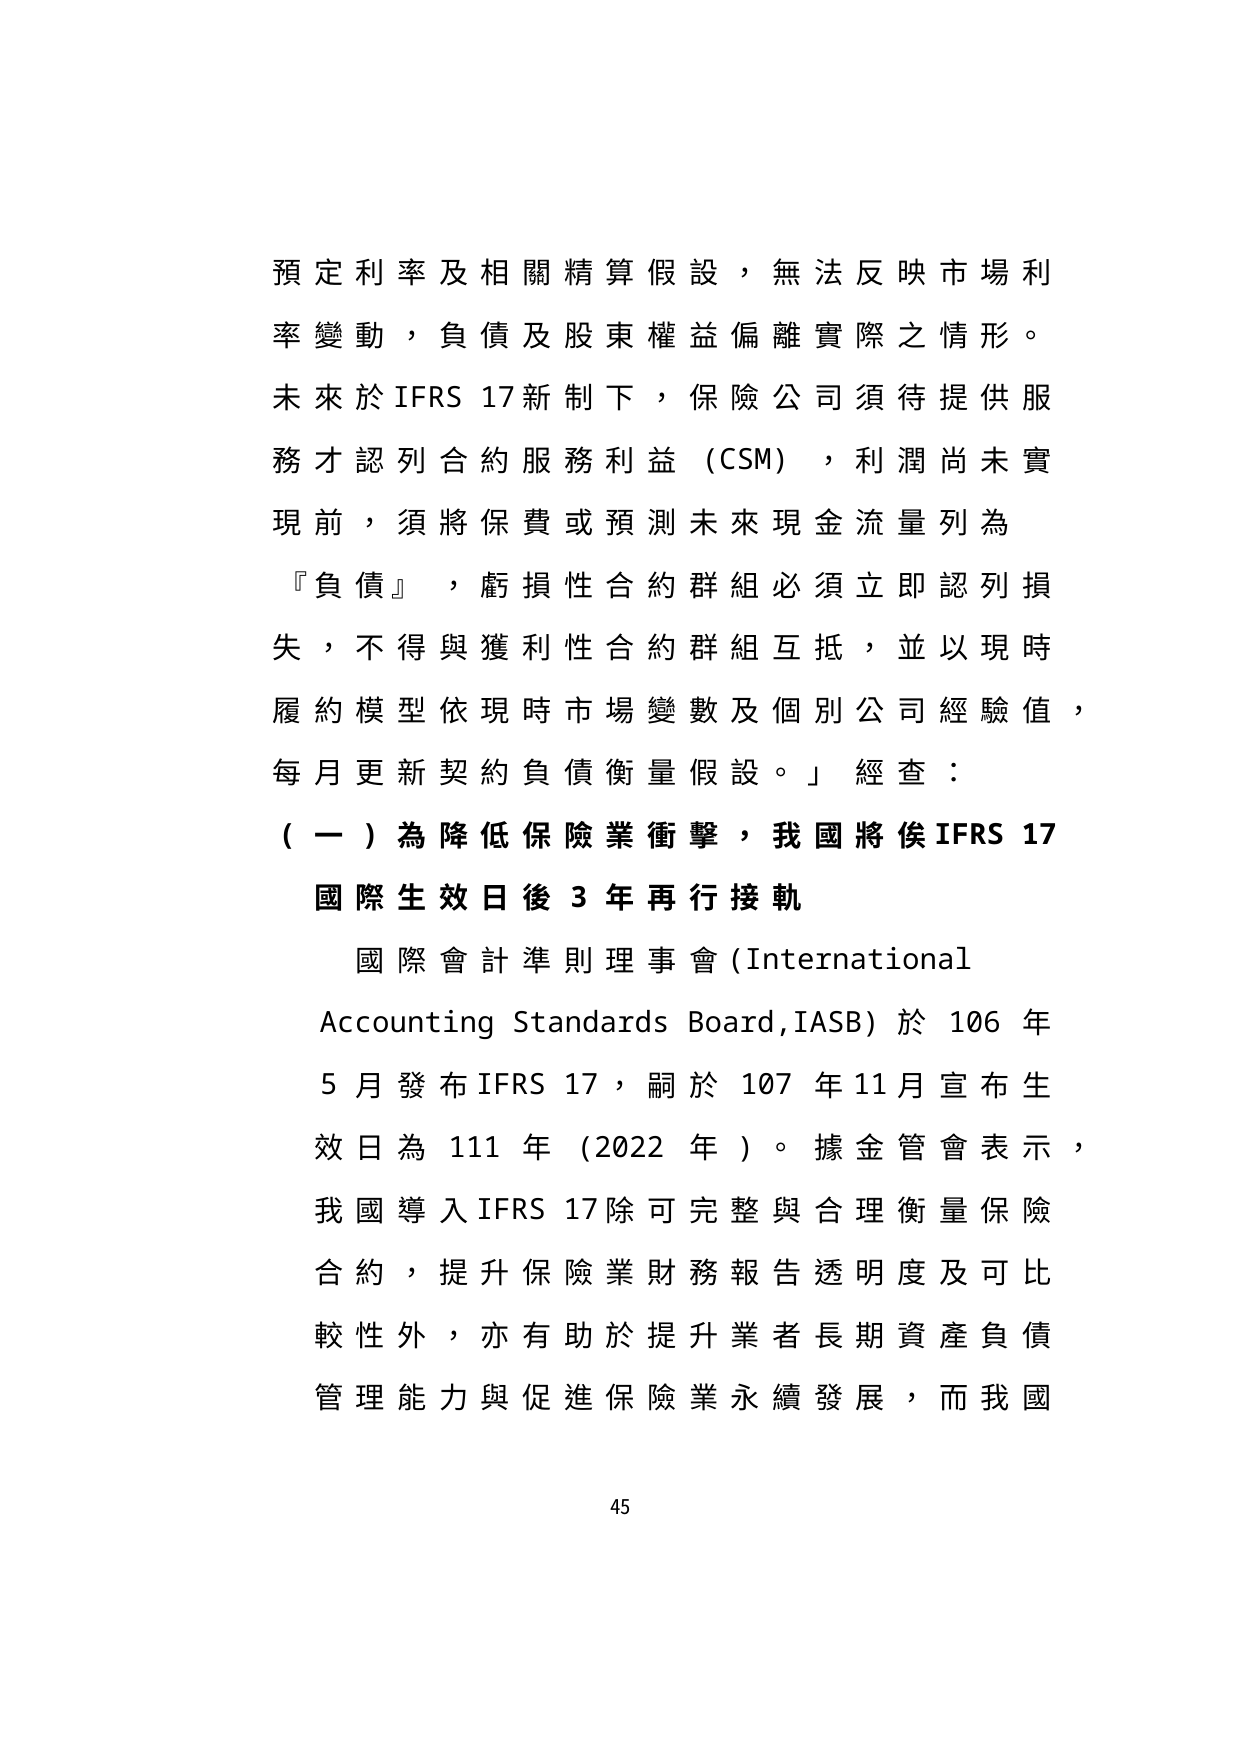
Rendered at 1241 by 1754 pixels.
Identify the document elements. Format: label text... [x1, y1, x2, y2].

text (一)為降低保險業衝擊，我國將俟IFRS 17國際生效日後3年再行接軌 [242, 792, 1058, 917]
text 國際會計準則理事會(International Accounting Standards Board,IASB)於106年5月發布IFRS 17，嗣於107年11月宣布生效日為111年(2022年)。據金管會表示，我國導入IFRS 17除可完整與合理衡量保險合約，提升保險業財務報告透明度及可比較性外，亦有助於提升業者長期資產負債管理能力與促進保險業永續發展，而我國接軌時程目前以國際生效日後至少3年(2025年)再實施為原則，以協助保險業順利接軌並降低衝擊。 [271, 917, 1058, 1417]
text 依臺銀人壽109年度預算案書乙、業務計畫及預算概要，三、(一)之3關於人壽保險業經營環境，該公司表示：「國際財務報導準則第17號『保險合約』(IFRS 17)預定於2022年生效，我國預估最早時時期程為2025年。過去保險公司以保費收入作為衡量利潤基礎，保險準備金之計提則鎖定保單發行之預定利率及相關精算假設，無法反映市場利率變動，負債及股東權益偏離實際之情形。未來於IFRS 17新制下，保險公司須待提供服務才認列合約服務利益(CSM)，利潤尚未實現前，須將保費或預測未來現金流量列為『負債』，虧損性合約群組必須立即認列損失，不得與獲利性合約群組互抵，並以現時履約模型依現時市場變數及個別公司經驗值，每月更新契約負債衡量假設。」經查： [242, 229, 1058, 792]
